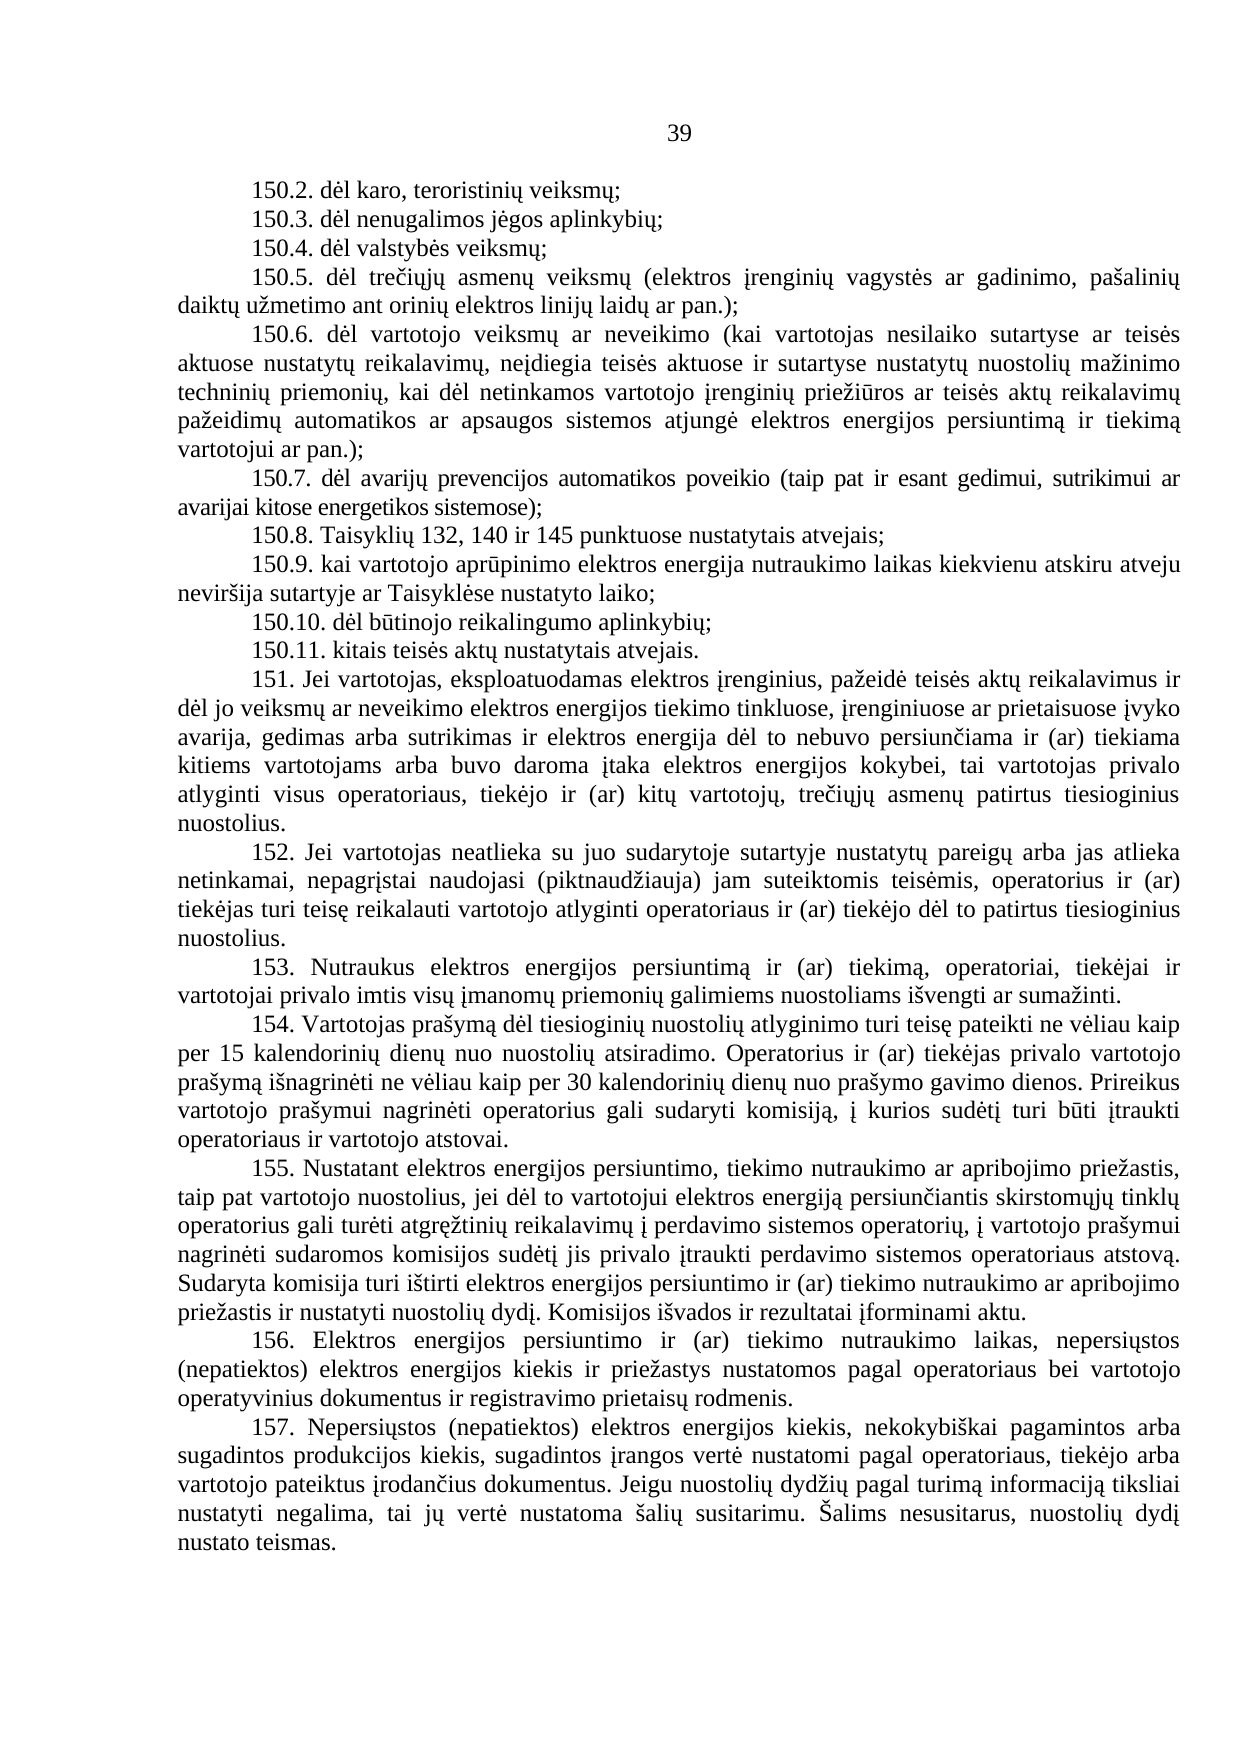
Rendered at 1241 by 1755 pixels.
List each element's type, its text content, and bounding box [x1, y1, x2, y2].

text 150.2. dėl karo, teroristinių veiksmų; [177, 176, 1181, 204]
text 150.10. dėl būtinojo reikalingumo aplinkybių; [177, 607, 1181, 636]
text 150.7. dėl avarijų prevencijos automatikos poveikio (taip pat ir esant gedimui, sutrikimui ar avarijai kitose energetikos sistemose); [177, 463, 1181, 521]
text 150.6. dėl vartotojo veiksmų ar neveikimo (kai vartotojas nesilaiko sutartyse ar teisės aktuose nustatytų reikalavimų, neįdiegia teisės aktuose ir sutartyse nustatytų nuostolių mažinimo techninių priemonių, kai dėl netinkamos vartotojo įrenginių priežiūros ar teisės aktų reikalavimų pažeidimų automatikos ar apsaugos sistemos atjungė elektros energijos persiuntimą ir tiekimą vartotojui ar pan.); [177, 319, 1181, 463]
text 157. Nepersiųstos (nepatiektos) elektros energijos kiekis, nekokybiškai pagamintos arba sugadintos produkcijos kiekis, sugadintos įrangos vertė nustatomi pagal operatoriaus, tiekėjo arba vartotojo pateiktus įrodančius dokumentus. Jeigu nuostolių dydžių pagal turimą informaciją tiksliai nustatyti negalima, tai jų vertė nustatoma šalių susitarimu. Šalims nesusitarus, nuostolių dydį nustato teismas. [177, 1412, 1181, 1556]
text 151. Jei vartotojas, eksploatuodamas elektros įrenginius, pažeidė teisės aktų reikalavimus ir dėl jo veiksmų ar neveikimo elektros energijos tiekimo tinkluose, įrenginiuose ar prietaisuose įvyko avarija, gedimas arba sutrikimas ir elektros energija dėl to nebuvo persiunčiama ir (ar) tiekiama kitiems vartotojams arba buvo daroma įtaka elektros energijos kokybei, tai vartotojas privalo atlyginti visus operatoriaus, tiekėjo ir (ar) kitų vartotojų, trečiųjų asmenų patirtus tiesioginius nuostolius. [177, 664, 1181, 837]
text 150.11. kitais teisės aktų nustatytais atvejais. [177, 636, 1181, 664]
text 150.3. dėl nenugalimos jėgos aplinkybių; [177, 204, 1181, 233]
text 150.5. dėl trečiųjų asmenų veiksmų (elektros įrenginių vagystės ar gadinimo, pašalinių daiktų užmetimo ant orinių elektros linijų laidų ar pan.); [177, 262, 1181, 319]
text 150.9. kai vartotojo aprūpinimo elektros energija nutraukimo laikas kiekvienu atskiru atveju neviršija sutartyje ar Taisyklėse nustatyto laiko; [177, 549, 1181, 607]
text 156. Elektros energijos persiuntimo ir (ar) tiekimo nutraukimo laikas, nepersiųstos (nepatiektos) elektros energijos kiekis ir priežastys nustatomos pagal operatoriaus bei vartotojo operatyvinius dokumentus ir registravimo prietaisų rodmenis. [177, 1326, 1181, 1412]
text 150.4. dėl valstybės veiksmų; [177, 233, 1181, 262]
text 154. Vartotojas prašymą dėl tiesioginių nuostolių atlyginimo turi teisę pateikti ne vėliau kaip per 15 kalendorinių dienų nuo nuostolių atsiradimo. Operatorius ir (ar) tiekėjas privalo vartotojo prašymą išnagrinėti ne vėliau kaip per 30 kalendorinių dienų nuo prašymo gavimo dienos. Prireikus vartotojo prašymui nagrinėti operatorius gali sudaryti komisiją, į kurios sudėtį turi būti įtraukti operatoriaus ir vartotojo atstovai. [177, 1009, 1181, 1153]
text 152. Jei vartotojas neatlieka su juo sudarytoje sutartyje nustatytų pareigų arba jas atlieka netinkamai, nepagrįstai naudojasi (piktnaudžiauja) jam suteiktomis teisėmis, operatorius ir (ar) tiekėjas turi teisę reikalauti vartotojo atlyginti operatoriaus ir (ar) tiekėjo dėl to patirtus tiesioginius nuostolius. [177, 837, 1181, 952]
text 153. Nutraukus elektros energijos persiuntimą ir (ar) tiekimą, operatoriai, tiekėjai ir vartotojai privalo imtis visų įmanomų priemonių galimiems nuostoliams išvengti ar sumažinti. [177, 952, 1181, 1009]
text 155. Nustatant elektros energijos persiuntimo, tiekimo nutraukimo ar apribojimo priežastis, taip pat vartotojo nuostolius, jei dėl to vartotojui elektros energiją persiunčiantis skirstomųjų tinklų operatorius gali turėti atgręžtinių reikalavimų į perdavimo sistemos operatorių, į vartotojo prašymui nagrinėti sudaromos komisijos sudėtį jis privalo įtraukti perdavimo sistemos operatoriaus atstovą. Sudaryta komisija turi ištirti elektros energijos persiuntimo ir (ar) tiekimo nutraukimo ar apribojimo priežastis ir nustatyti nuostolių dydį. Komisijos išvados ir rezultatai įforminami aktu. [177, 1153, 1181, 1326]
text 150.8. Taisyklių 132, 140 ir 145 punktuose nustatytais atvejais; [177, 521, 1181, 549]
